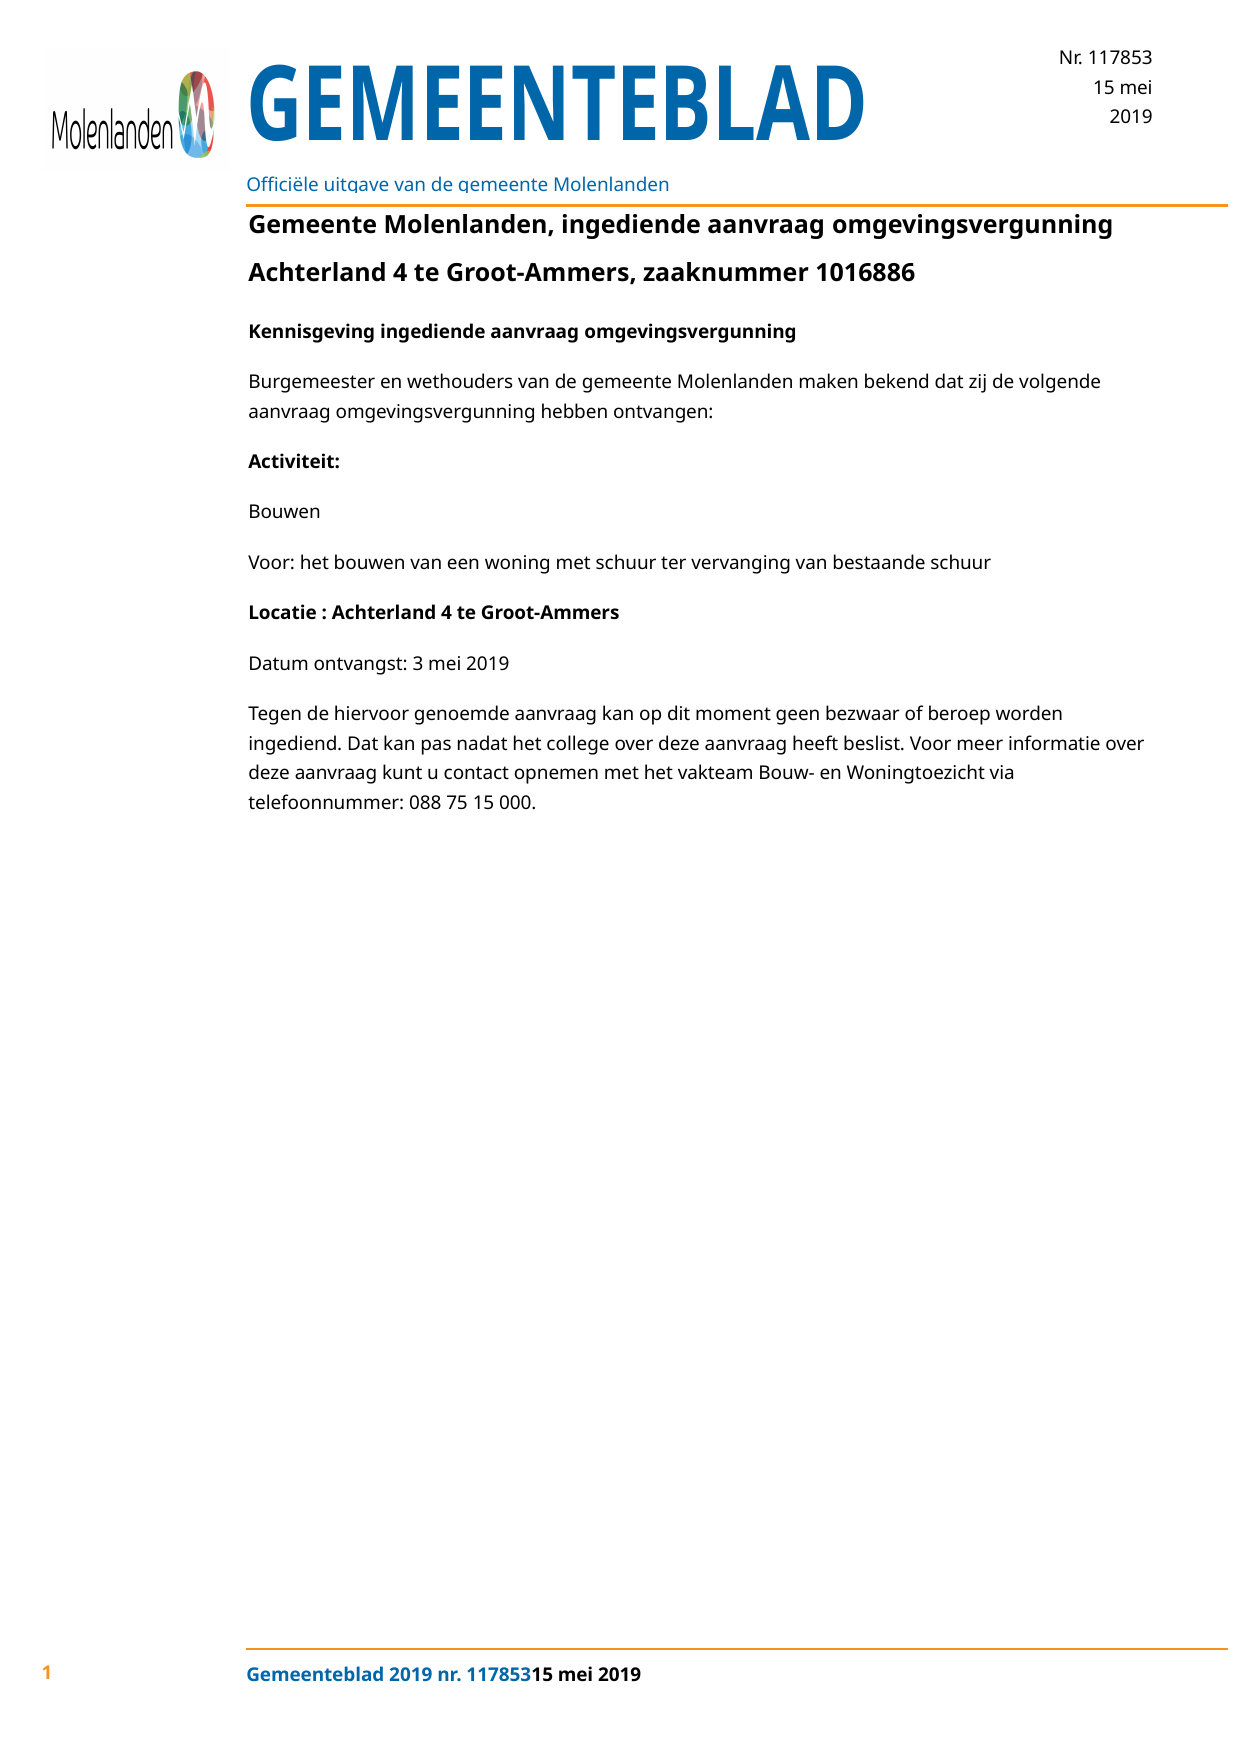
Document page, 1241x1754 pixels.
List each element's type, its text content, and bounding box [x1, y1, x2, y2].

text Gemeente Molenlanden, ingediende aanvraag omgevingsvergunning Achterland 4 te Groot-Ammers, zaaknummer 1016886 [248, 207, 1152, 288]
picture [41, 47, 231, 172]
text Kennisgeving ingediende aanvraag omgevingsvergunning [248, 318, 1152, 344]
text Tegen de hiervoor genoemde aanvraag kan op dit moment geen bezwaar of beroep worden ingediend. Dat kan pas nadat het college over deze aanvraag heeft beslist. Voor meer informatie over deze aanvraag kunt u contact opnemen met het vakteam Bouw- en Woningtoezicht via telefoonnummer: 088 75 15 000. [248, 700, 1152, 815]
text Burgemeester en wethouders van de gemeente Molenlanden maken bekend dat zij de volgende aanvraag omgevingsvergunning hebben ontvangen: [248, 368, 1152, 424]
text Voor: het bouwen van een woning met schuur ter vervanging van bestaande schuur [248, 549, 1152, 575]
text Locatie : Achterland 4 te Groot-Ammers [248, 599, 1152, 625]
text Bouwen [248, 499, 1152, 524]
text Activiteit: [248, 448, 1152, 474]
text Datum ontvangst: 3 mei 2019 [248, 650, 1152, 676]
